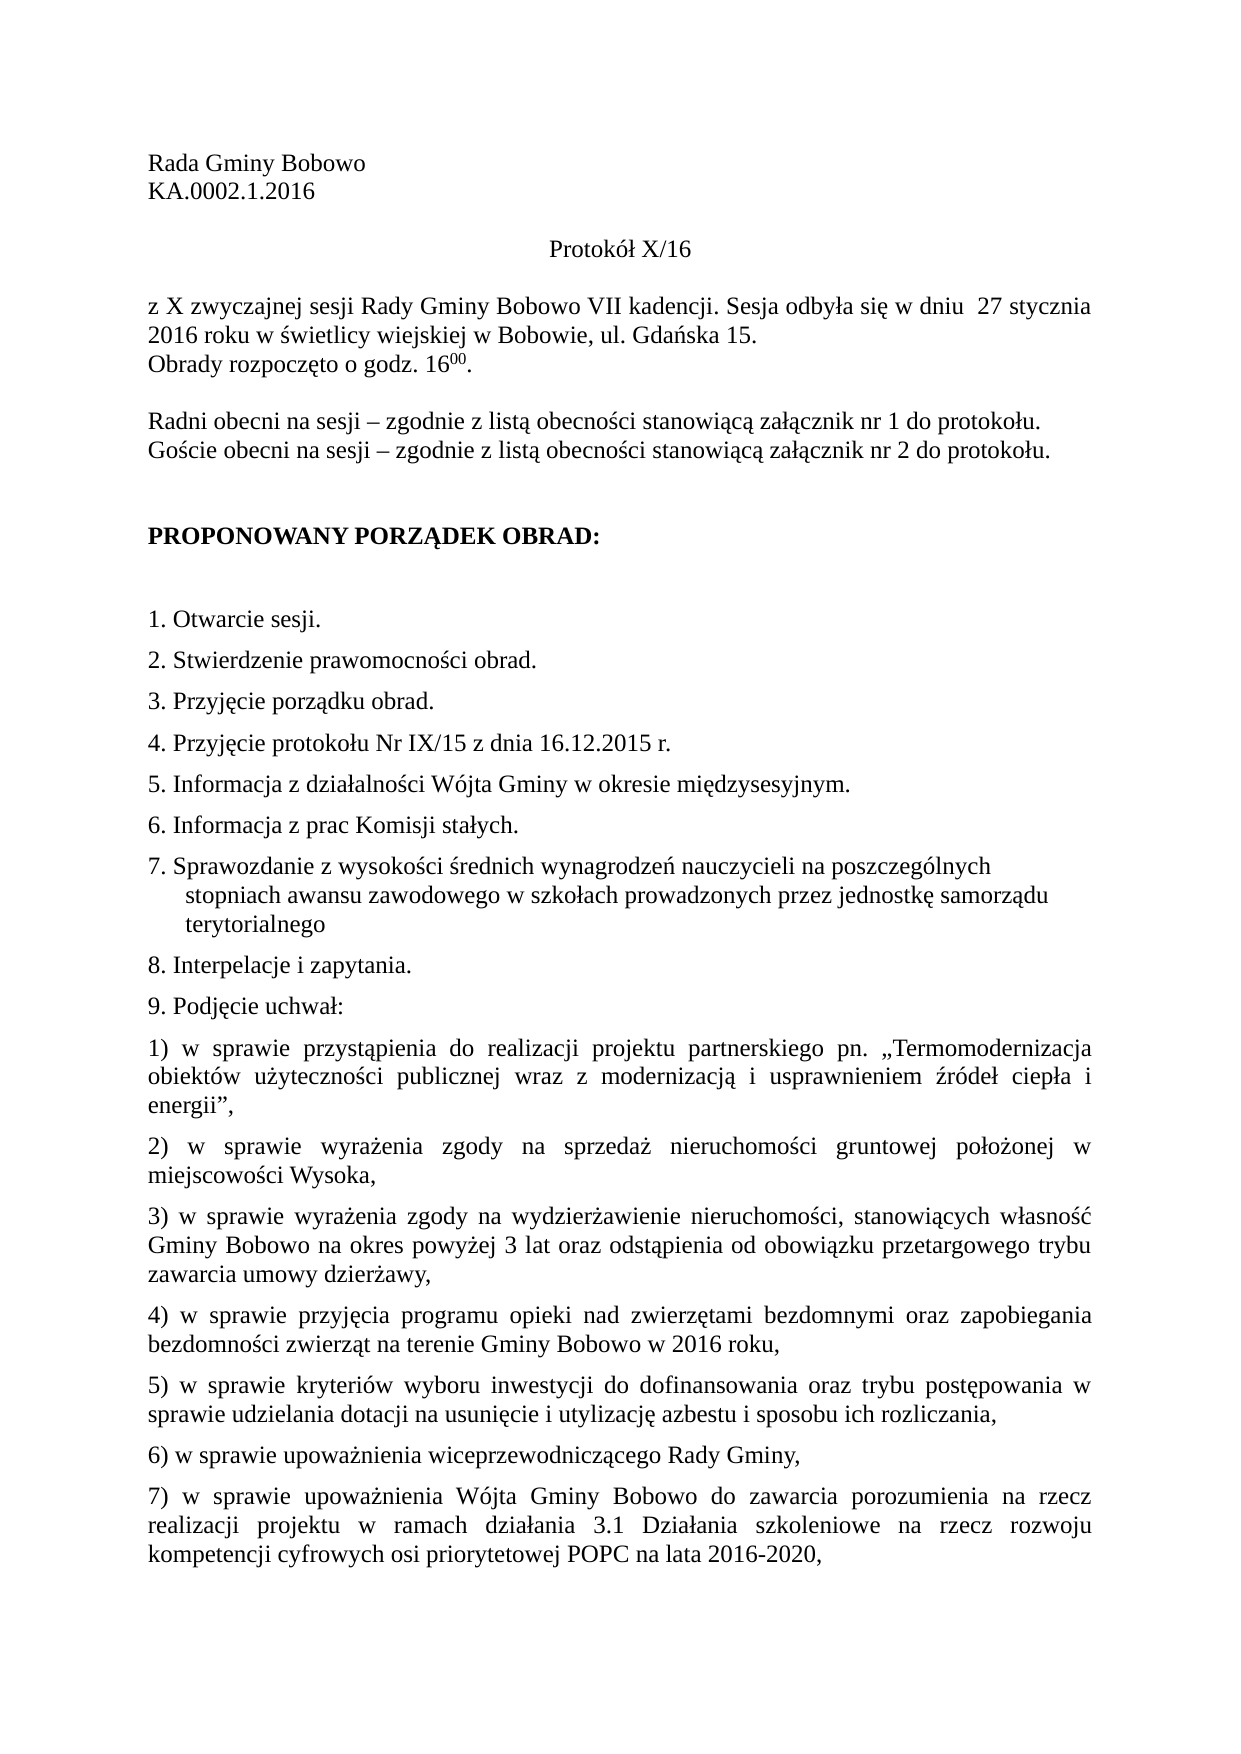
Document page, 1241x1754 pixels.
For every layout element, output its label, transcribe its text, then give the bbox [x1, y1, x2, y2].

text Rada Gminy Bobowo [148, 148, 1093, 176]
text 3) w sprawie wyrażenia zgody na wydzierżawienie nieruchomości, stanowiących własność Gminy Bobowo na okres powyżej 3 lat oraz odstąpienia od obowiązku przetargowego trybu zawarcia umowy dzierżawy, [148, 1201, 1093, 1288]
text Protokół X/16 [148, 234, 1093, 263]
text KA.0002.1.2016 [148, 176, 1093, 205]
text 4) w sprawie przyjęcia programu opieki nad zwierzętami bezdomnymi oraz zapobiegania bezdomności zwierząt na terenie Gminy Bobowo w 2016 roku, [148, 1300, 1093, 1358]
text 9. Podjęcie uchwał: [148, 991, 1093, 1020]
text 5) w sprawie kryteriów wyboru inwestycji do dofinansowania oraz trybu postępowania w sprawie udzielania dotacji na usunięcie i utylizację azbestu i sposobu ich rozliczania, [148, 1370, 1093, 1428]
text Radni obecni na sesji – zgodnie z listą obecności stanowiącą załącznik nr 1 do protokołu. [148, 406, 1093, 435]
text 8. Interpelacje i zapytania. [148, 950, 1093, 979]
text 2. Stwierdzenie prawomocności obrad. [148, 645, 1093, 674]
text PROPONOWANY PORZĄDEK OBRAD: [148, 521, 1093, 550]
text 1) w sprawie przystąpienia do realizacji projektu partnerskiego pn. „Termomodernizacja obiektów użyteczności publicznej wraz z modernizacją i usprawnieniem źródeł ciepła i energii”, [148, 1033, 1093, 1119]
text 1. Otwarcie sesji. [148, 604, 1093, 633]
text Goście obecni na sesji – zgodnie z listą obecności stanowiącą załącznik nr 2 do protokołu. [148, 435, 1093, 464]
text 4. Przyjęcie protokołu Nr IX/15 z dnia 16.12.2015 r. [148, 728, 1093, 756]
text 6. Informacja z prac Komisji stałych. [148, 810, 1093, 839]
text 7. Sprawozdanie z wysokości średnich wynagrodzeń nauczycieli na poszczególnych stopniach awansu zawodowego w szkołach prowadzonych przez jednostkę samorządu terytorialnego [148, 851, 1093, 938]
subtitle z X zwyczajnej sesji Rady Gminy Bobowo VII kadencji. Sesja odbyła się w dniu 27 stycznia 2016 roku w świetlicy wiejskiej w Bobowie, ul. Gdańska 15. [148, 291, 1093, 349]
text 5. Informacja z działalności Wójta Gminy w okresie międzysesyjnym. [148, 769, 1093, 798]
text 3. Przyjęcie porządku obrad. [148, 686, 1093, 715]
text 2) w sprawie wyrażenia zgody na sprzedaż nieruchomości gruntowej położonej w miejscowości Wysoka, [148, 1131, 1093, 1189]
text 7) w sprawie upoważnienia Wójta Gminy Bobowo do zawarcia porozumienia na rzecz realizacji projektu w ramach działania 3.1 Działania szkoleniowe na rzecz rozwoju kompetencji cyfrowych osi priorytetowej POPC na lata 2016-2020, [148, 1481, 1093, 1568]
text 6) w sprawie upoważnienia wiceprzewodniczącego Rady Gminy, [148, 1440, 1093, 1469]
subtitle Obrady rozpoczęto o godz. 1600. [148, 349, 1093, 378]
